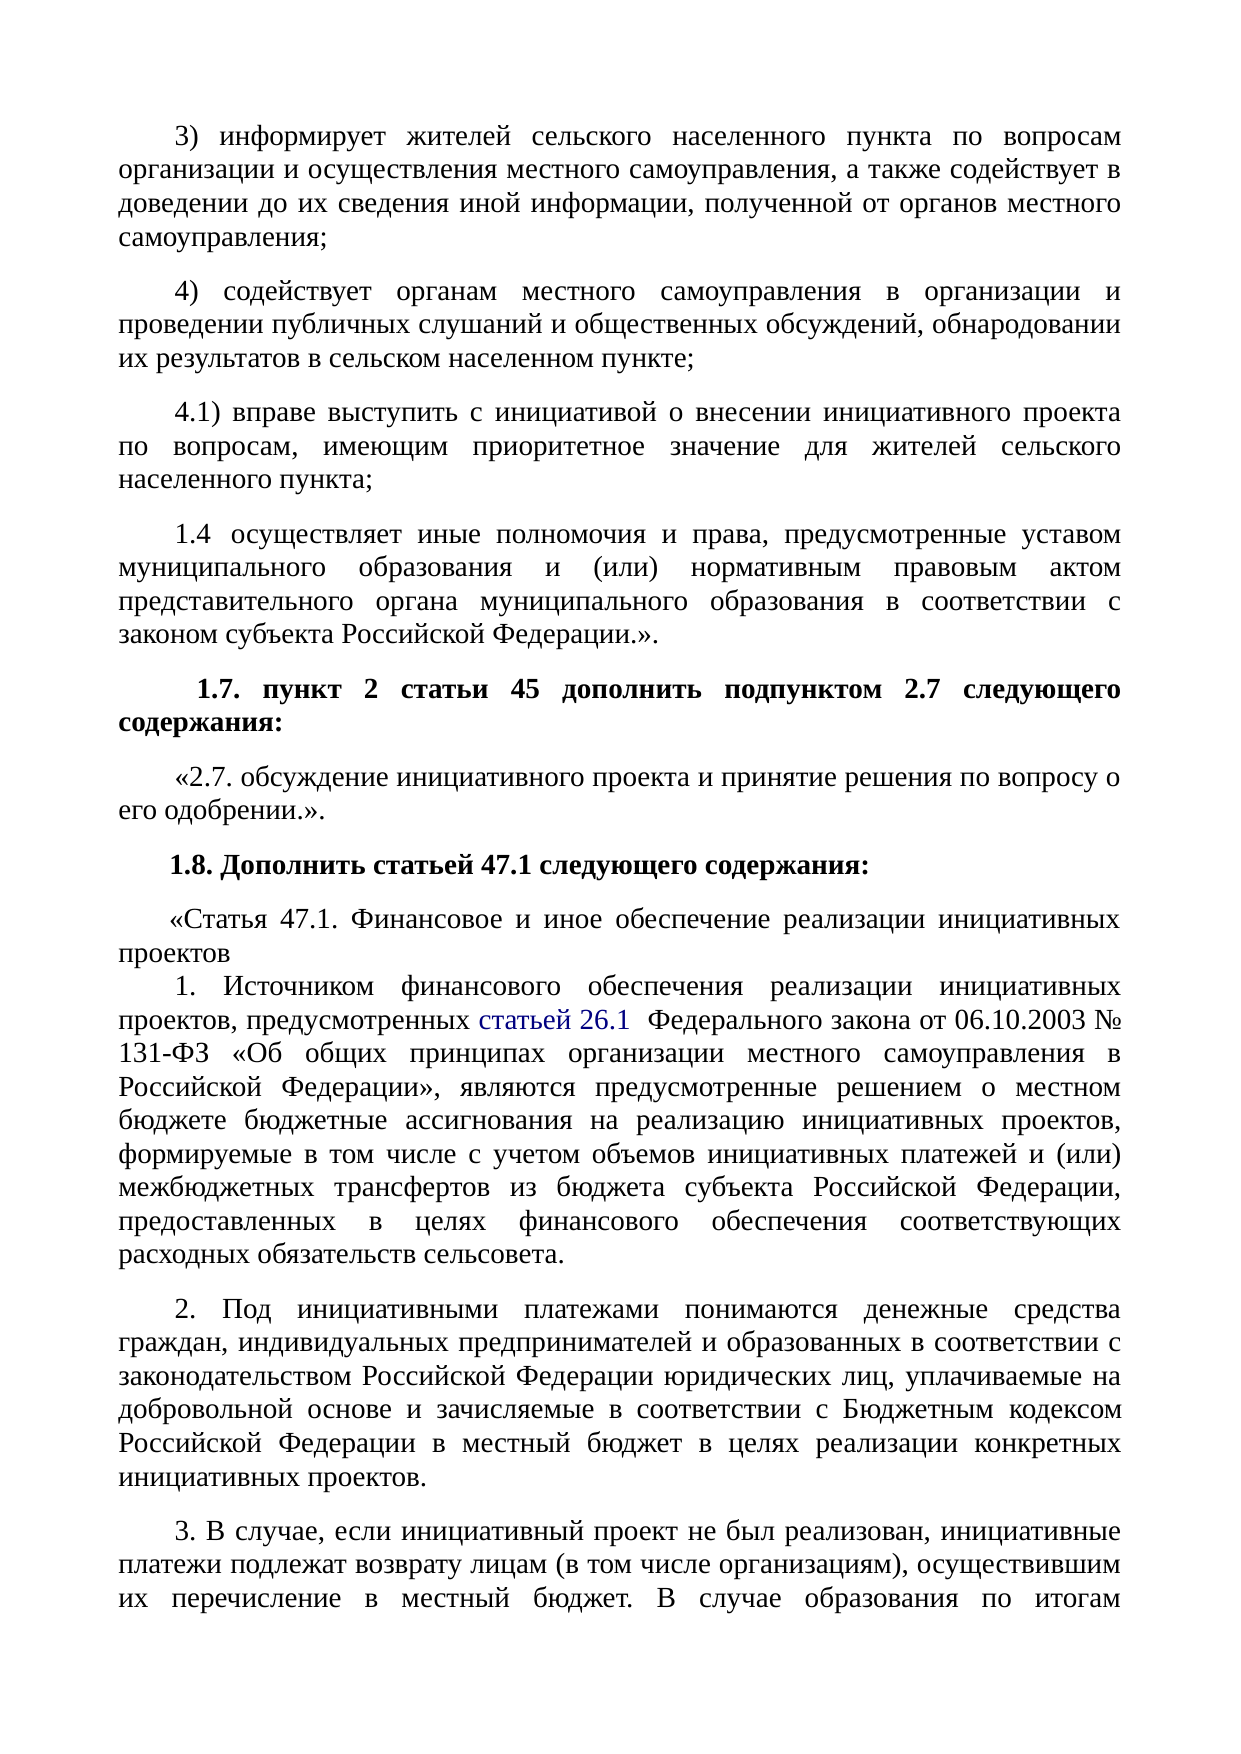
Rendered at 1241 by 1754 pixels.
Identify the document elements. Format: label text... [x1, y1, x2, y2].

text 1.8. Дополнить статьей 47.1 следующего содержания: [118, 847, 1122, 880]
text 4.1) вправе выступить с инициативой о внесении инициативного проекта по вопросам, имеющим приоритетное значение для жителей сельского населенного пункта; [118, 394, 1122, 495]
list осуществляет иные полномочия и права, предусмотренные уставом муниципального образования и (или) нормативным правовым актом представительного органа муниципального образования в соответствии с законом субъекта Российской Федерации.». [118, 516, 1122, 650]
text 1. Источником финансового обеспечения реализации инициативных проектов, предусмотренных статьей 26.1 Федерального закона от 06.10.2003 № 131-ФЗ «Об общих принципах организации местного самоуправления в Российской Федерации», являются предусмотренные решением о местном бюджете бюджетные ассигнования на реализацию инициативных проектов, формируемые в том числе с учетом объемов инициативных платежей и (или) межбюджетных трансфертов из бюджета субъекта Российской Федерации, предоставленных в целях финансового обеспечения соответствующих расходных обязательств сельсовета. [118, 968, 1122, 1270]
text 1.7. пункт 2 статьи 45 дополнить подпунктом 2.7 следующего содержания: [118, 671, 1122, 738]
text 2. Под инициативными платежами понимаются денежные средства граждан, индивидуальных предпринимателей и образованных в соответствии с законодательством Российской Федерации юридических лиц, уплачиваемые на добровольной основе и зачисляемые в соответствии с Бюджетным кодексом Российской Федерации в местный бюджет в целях реализации конкретных инициативных проектов. [118, 1291, 1122, 1492]
text 4) содействует органам местного самоуправления в организации и проведении публичных слушаний и общественных обсуждений, обнародовании их результатов в сельском населенном пункте; [118, 273, 1122, 374]
text «2.7. обсуждение инициативного проекта и принятие решения по вопросу о его одобрении.». [118, 759, 1122, 826]
text 3) информирует жителей сельского населенного пункта по вопросам организации и осуществления местного самоуправления, а также содействует в доведении до их сведения иной информации, полученной от органов местного самоуправления; [118, 118, 1122, 252]
text «Статья 47.1. Финансовое и иное обеспечение реализации инициативных проектов [118, 901, 1122, 968]
text 3. В случае, если инициативный проект не был реализован, инициативные платежи подлежат возврату лицам (в том числе организациям), осуществившим их перечисление в местный бюджет. В случае образования по итогам [118, 1513, 1122, 1614]
